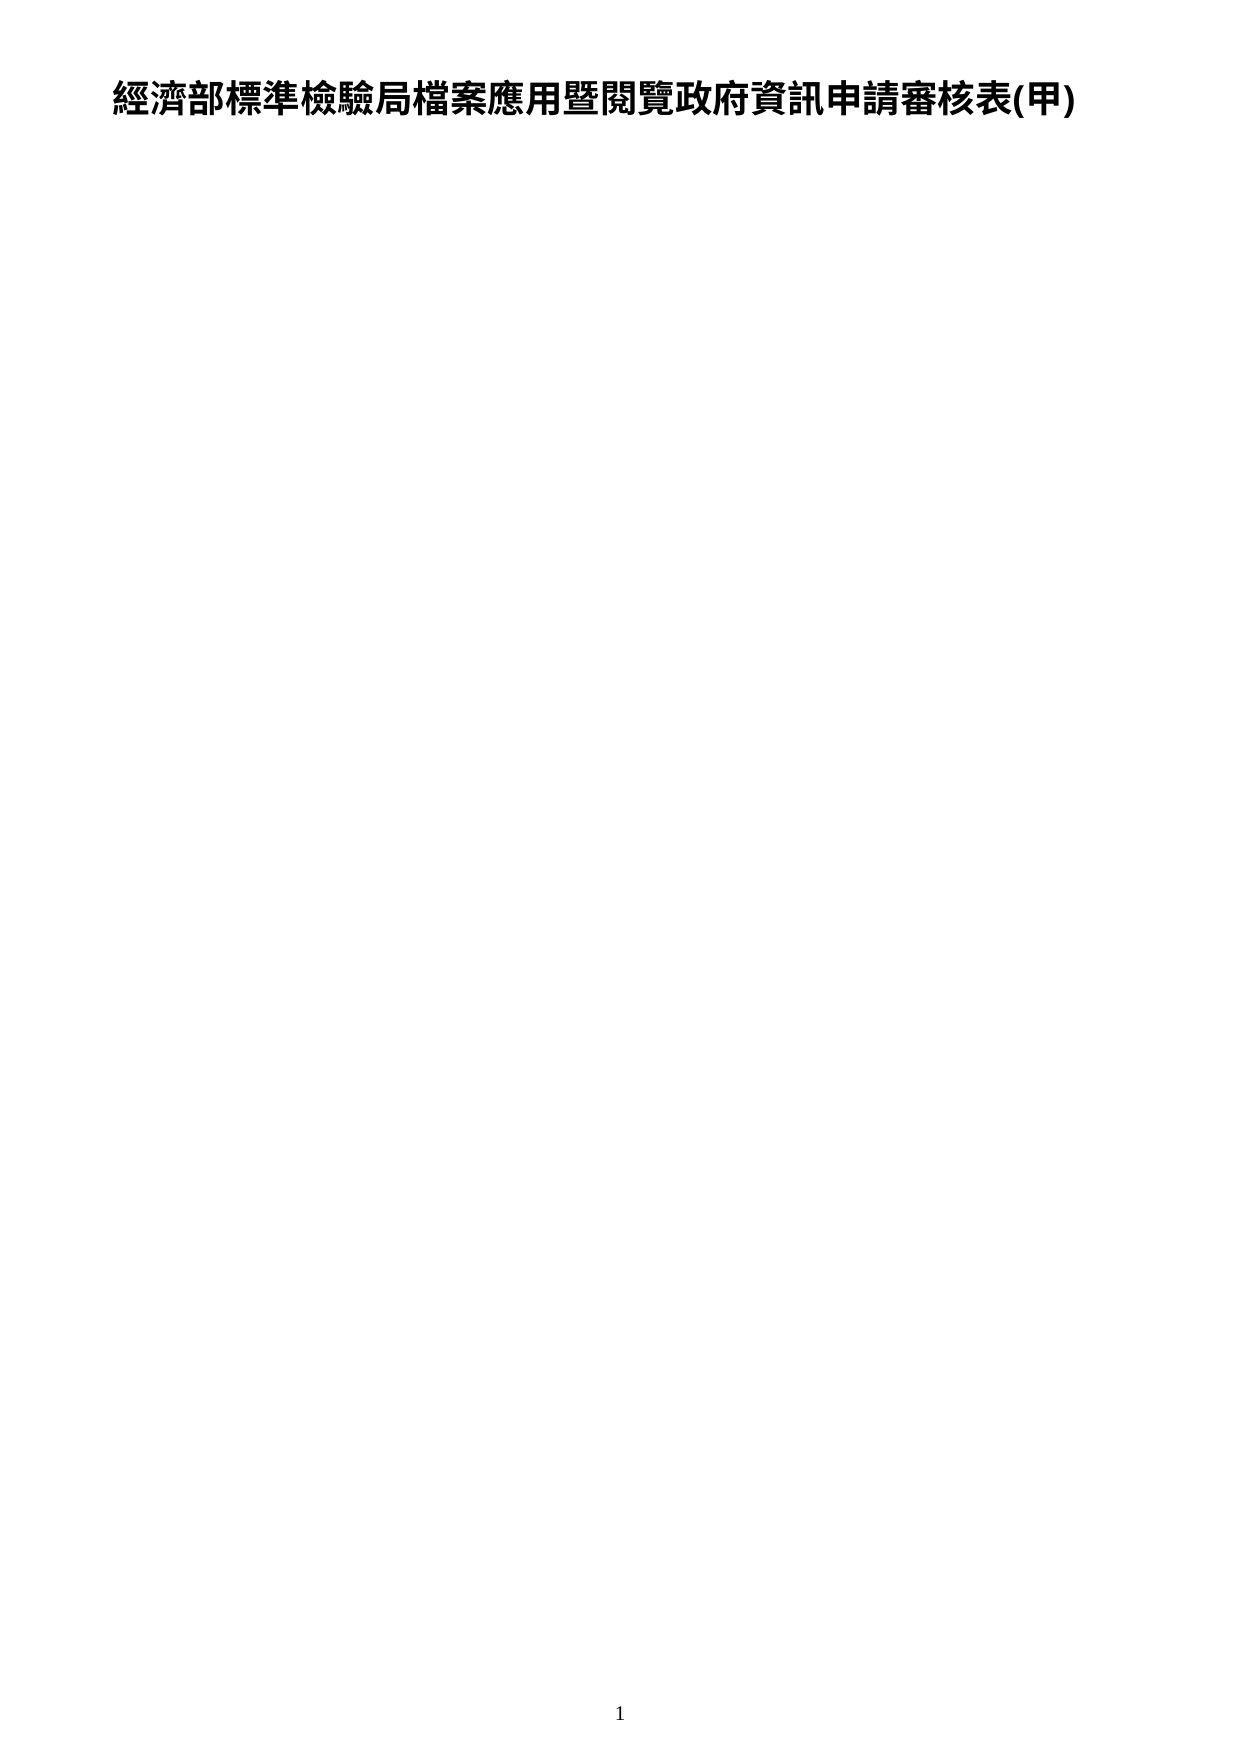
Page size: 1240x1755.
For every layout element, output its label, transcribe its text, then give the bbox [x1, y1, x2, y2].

text 經濟部標準檢驗局檔案應用暨閱覽政府資訊申請審核表(甲) [112, 69, 1127, 123]
